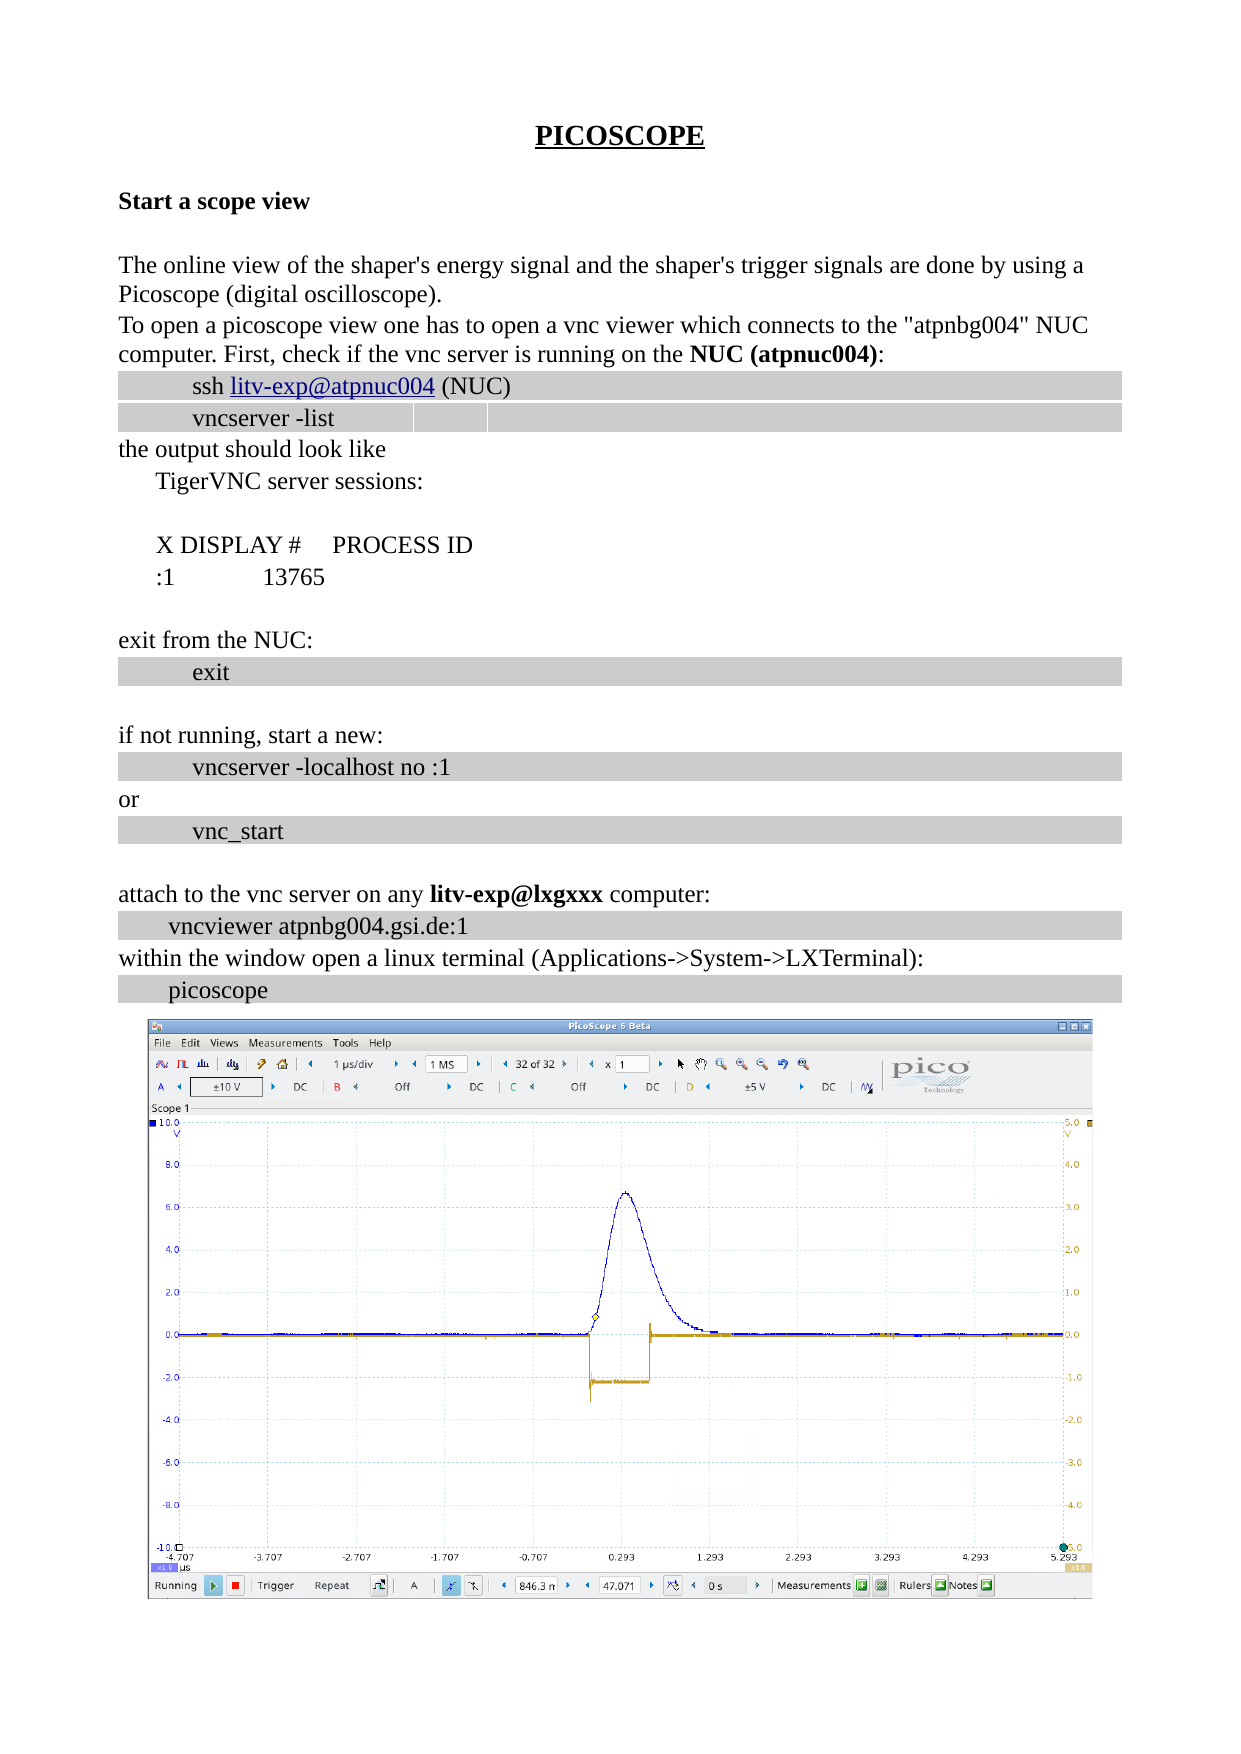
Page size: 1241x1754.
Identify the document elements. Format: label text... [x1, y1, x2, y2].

text the output should look like [118, 434, 1122, 463]
text TigerVNC server sessions: [118, 466, 1122, 495]
text vncviewer atpnbg004.gsi.de:1 [118, 911, 1122, 940]
picture [147, 1019, 1093, 1599]
text or [118, 784, 1122, 813]
text vncserver -list [118, 403, 1122, 432]
text vncserver -localhost no :1 [118, 752, 1122, 781]
text attach to the vnc server on any litv-exp@lxgxxx computer: [118, 879, 1122, 908]
text picoscope [118, 975, 1122, 1003]
text :1 13765 [118, 562, 1122, 590]
text within the window open a linux terminal (Applications->System->LXTerminal): [118, 943, 1122, 972]
text if not running, start a new: [118, 721, 1122, 749]
text The online view of the shaper's energy signal and the shaper's trigger signals are done by using a Picoscope (digital oscilloscope). [118, 250, 1122, 307]
text ssh litv-exp@atpnuc004 (NUC) [118, 371, 1122, 400]
text exit from the NUC: [118, 625, 1122, 654]
text exit [118, 657, 1122, 686]
text PICOSCOPE [118, 118, 1122, 152]
text X DISPLAY # PROCESS ID [118, 530, 1122, 559]
text Start a scope view [118, 186, 1122, 215]
text vnc_start [118, 816, 1122, 844]
text To open a picoscope view one has to open a vnc viewer which connects to the "atpnbg004" NUC computer. First, check if the vnc server is running on the NUC (atpnuc004): [118, 311, 1122, 368]
